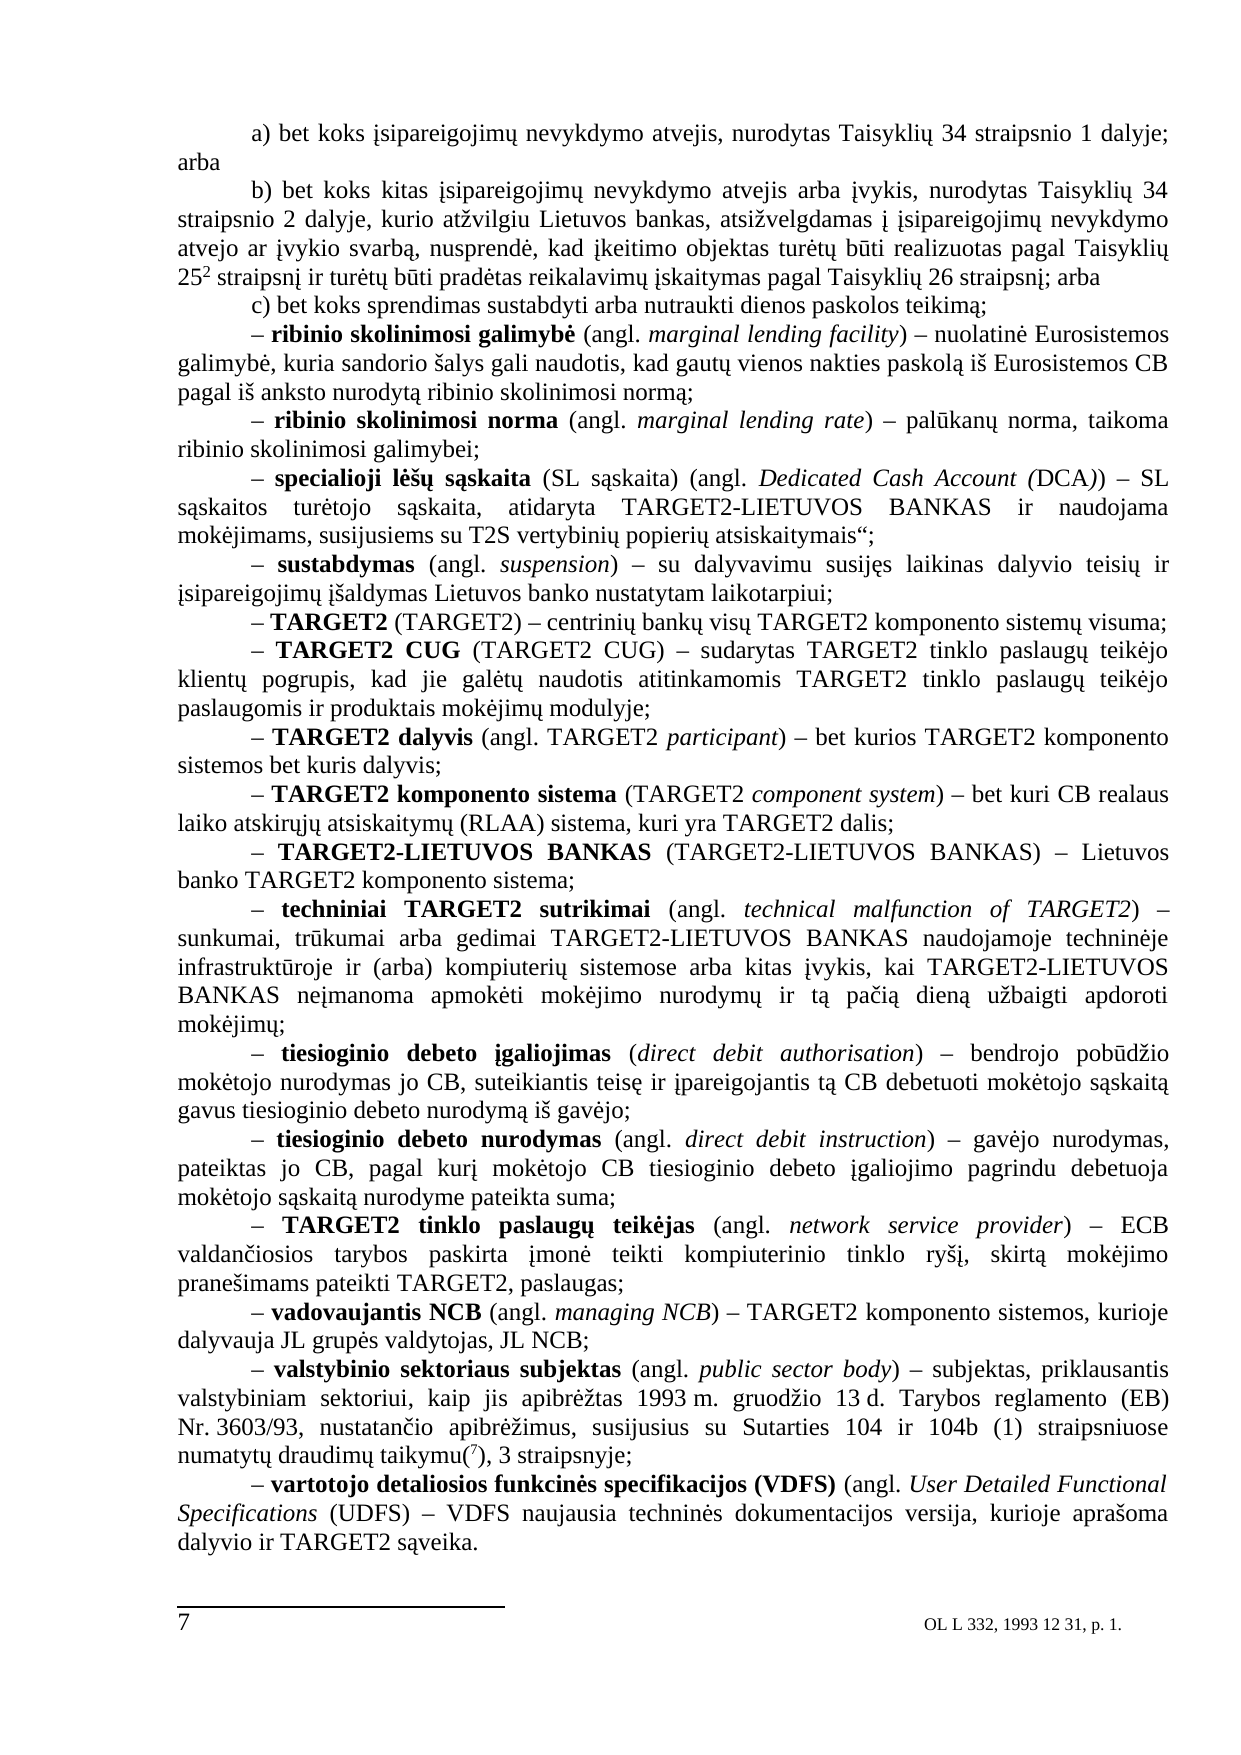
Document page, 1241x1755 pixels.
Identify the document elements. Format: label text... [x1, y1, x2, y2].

text – TARGET2-LIETUVOS BANKAS (TARGET2-LIETUVOS BANKAS) – Lietuvos banko TARGET2 komponento sistema; [177, 837, 1169, 894]
text – specialioji lėšų sąskaita (SL sąskaita) (angl. Dedicated Cash Account (DCA)) – SL sąskaitos turėtojo sąskaita, atidaryta TARGET2-LIETUVOS BANKAS ir naudojama mokėjimams, susijusiems su T2S vertybinių popierių atsiskaitymais“; [177, 463, 1169, 549]
text – tiesioginio debeto įgaliojimas (direct debit authorisation) – bendrojo pobūdžio mokėtojo nurodymas jo CB, suteikiantis teisę ir įpareigojantis tą CB debetuoti mokėtojo sąskaitą gavus tiesioginio debeto nurodymą iš gavėjo; [177, 1038, 1169, 1124]
text – TARGET2 (TARGET2) – centrinių bankų visų TARGET2 komponento sistemų visuma; [177, 607, 1169, 636]
text – techniniai TARGET2 sutrikimai (angl. technical malfunction of TARGET2) – sunkumai, trūkumai arba gedimai TARGET2-LIETUVOS BANKAS naudojamoje techninėje infrastruktūroje ir (arba) kompiuterių sistemose arba kitas įvykis, kai TARGET2-LIETUVOS BANKAS neįmanoma apmokėti mokėjimo nurodymų ir tą pačią dieną užbaigti apdoroti mokėjimų; [177, 894, 1169, 1038]
text OL L 332, 1993 12 31, p. 1. [177, 1607, 1169, 1636]
text – tiesioginio debeto nurodymas (angl. direct debit instruction) – gavėjo nurodymas, pateiktas jo CB, pagal kurį mokėtojo CB tiesioginio debeto įgaliojimo pagrindu debetuoja mokėtojo sąskaitą nurodyme pateikta suma; [177, 1124, 1169, 1211]
text – vadovaujantis NCB (angl. managing NCB) – TARGET2 komponento sistemos, kurioje dalyvauja JL grupės valdytojas, JL NCB; [177, 1297, 1169, 1354]
text – vartotojo detaliosios funkcinės specifikacijos (VDFS) (angl. User Detailed Functional Specifications (UDFS) – VDFS naujausia techninės dokumentacijos versija, kurioje aprašoma dalyvio ir TARGET2 sąveika. [177, 1469, 1169, 1556]
text – valstybinio sektoriaus subjektas (angl. public sector body) – subjektas, priklausantis valstybiniam sektoriui, kaip jis apibrėžtas 1993 m. gruodžio 13 d. Tarybos reglamento (EB) Nr. 3603/93, nustatančio apibrėžimus, susijusius su Sutarties 104 ir 104b (1) straipsniuose numatytų draudimų taikymu(), 3 straipsnyje; [177, 1354, 1169, 1469]
text – TARGET2 komponento sistema (TARGET2 component system) – bet kuri CB realaus laiko atskirųjų atsiskaitymų (RLAA) sistema, kuri yra TARGET2 dalis; [177, 779, 1169, 837]
text – TARGET2 CUG (TARGET2 CUG) – sudarytas TARGET2 tinklo paslaugų teikėjo klientų pogrupis, kad jie galėtų naudotis atitinkamomis TARGET2 tinklo paslaugų teikėjo paslaugomis ir produktais mokėjimų modulyje; [177, 636, 1169, 722]
text – ribinio skolinimosi norma (angl. marginal lending rate) – palūkanų norma, taikoma ribinio skolinimosi galimybei; [177, 406, 1169, 463]
text – TARGET2 tinklo paslaugų teikėjas (angl. network service provider) – ECB valdančiosios tarybos paskirta įmonė teikti kompiuterinio tinklo ryšį, skirtą mokėjimo pranešimams pateikti TARGET2, paslaugas; [177, 1211, 1169, 1297]
text – ribinio skolinimosi galimybė (angl. marginal lending facility) – nuolatinė Eurosistemos galimybė, kuria sandorio šalys gali naudotis, kad gautų vienos nakties paskolą iš Eurosistemos CB pagal iš anksto nurodytą ribinio skolinimosi normą; [177, 319, 1169, 406]
text a) bet koks įsipareigojimų nevykdymo atvejis, nurodytas Taisyklių 34 straipsnio 1 dalyje; arba [177, 118, 1169, 176]
text c) bet koks sprendimas sustabdyti arba nutraukti dienos paskolos teikimą; [177, 291, 1169, 319]
text – sustabdymas (angl. suspension) – su dalyvavimu susijęs laikinas dalyvio teisių ir įsipareigojimų įšaldymas Lietuvos banko nustatytam laikotarpiui; [177, 549, 1169, 607]
text – TARGET2 dalyvis (angl. TARGET2 participant) – bet kurios TARGET2 komponento sistemos bet kuris dalyvis; [177, 722, 1169, 779]
text b) bet koks kitas įsipareigojimų nevykdymo atvejis arba įvykis, nurodytas Taisyklių 34 straipsnio 2 dalyje, kurio atžvilgiu Lietuvos bankas, atsižvelgdamas į įsipareigojimų nevykdymo atvejo ar įvykio svarbą, nusprendė, kad įkeitimo objektas turėtų būti realizuotas pagal Taisyklių 252 straipsnį ir turėtų būti pradėtas reikalavimų įskaitymas pagal Taisyklių 26 straipsnį; arba [177, 176, 1169, 291]
